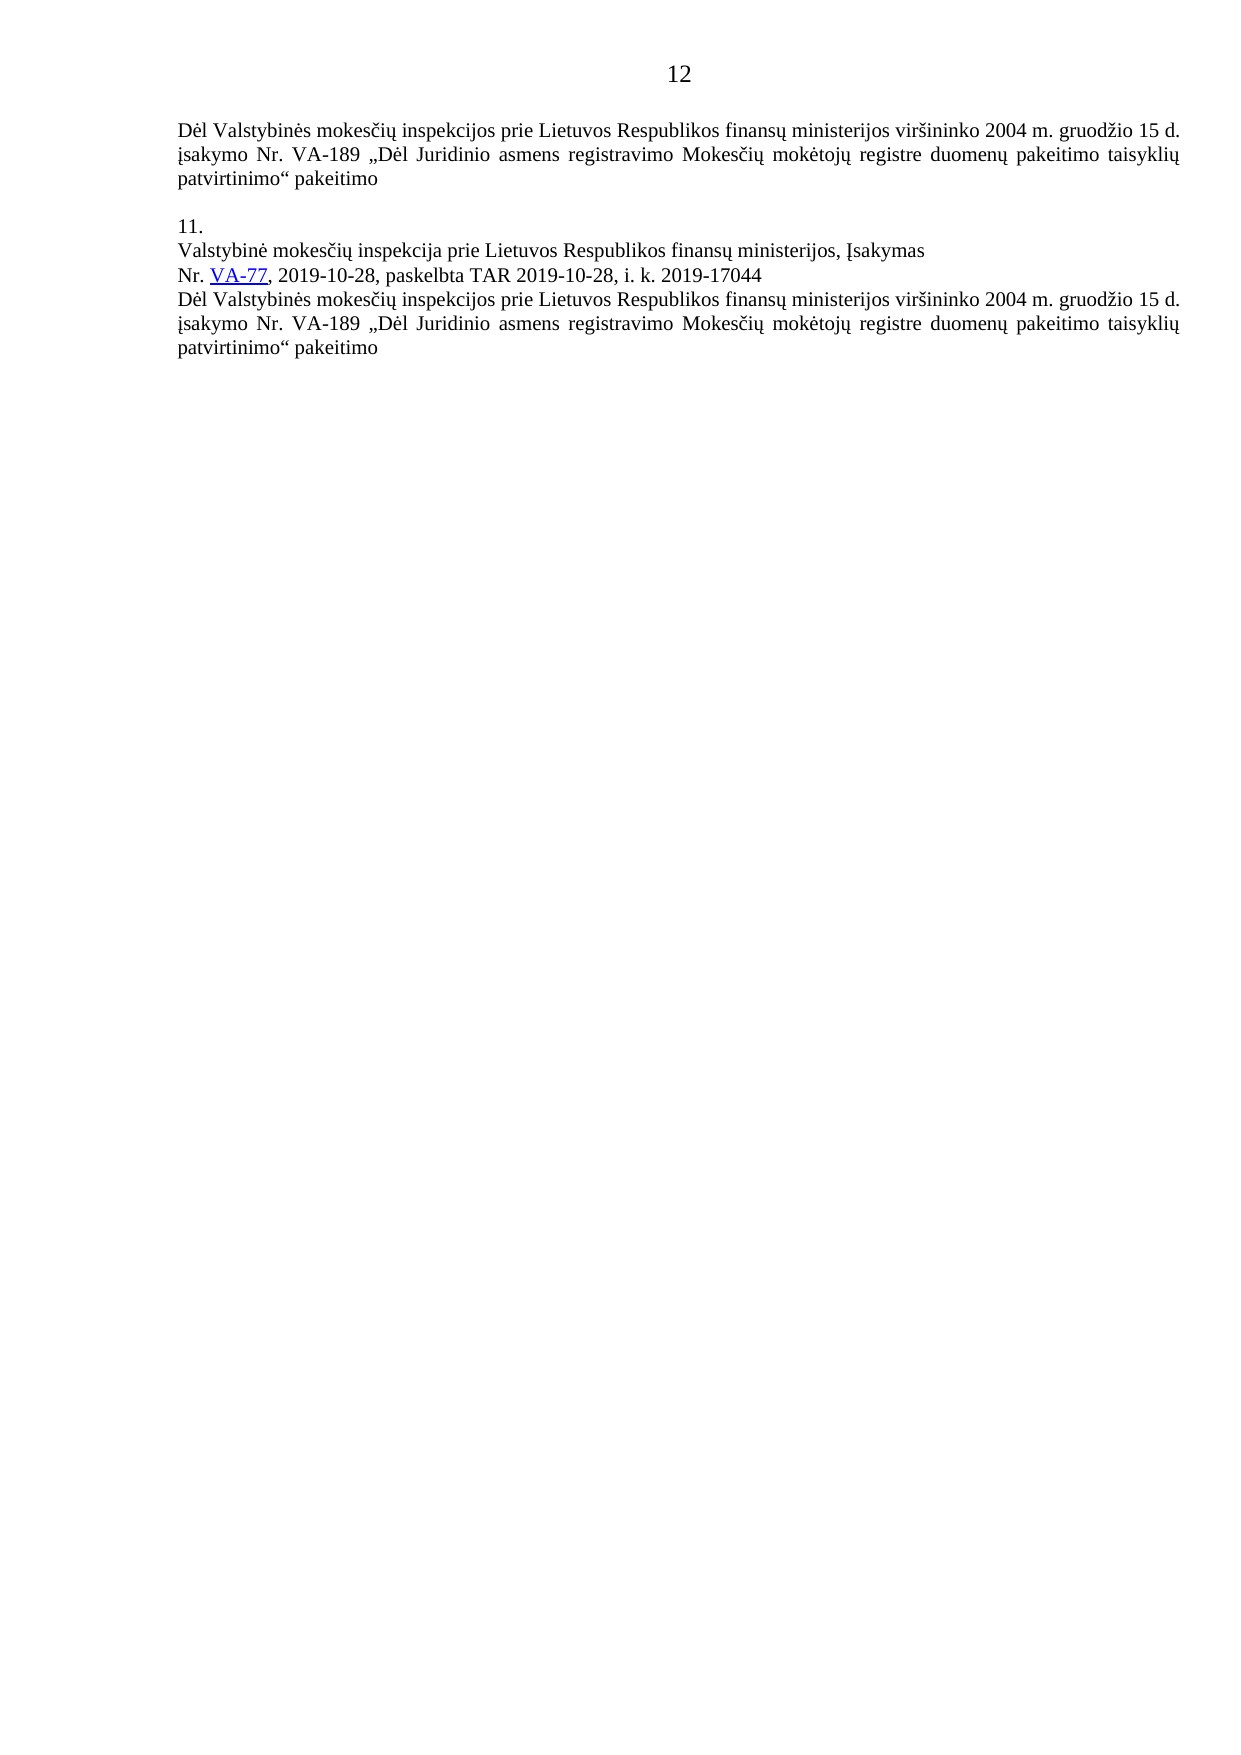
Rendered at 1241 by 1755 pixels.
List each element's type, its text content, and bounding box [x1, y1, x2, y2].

text Nr. VA-77, 2019-10-28, paskelbta TAR 2019-10-28, i. k. 2019-17044 [177, 262, 1181, 287]
text 11. [177, 214, 1181, 238]
text Dėl Valstybinės mokesčių inspekcijos prie Lietuvos Respublikos finansų ministerijos viršininko 2004 m. gruodžio 15 d. įsakymo Nr. VA-189 „Dėl Juridinio asmens registravimo Mokesčių mokėtojų registre duomenų pakeitimo taisyklių patvirtinimo“ pakeitimo [177, 118, 1181, 190]
text Valstybinė mokesčių inspekcija prie Lietuvos Respublikos finansų ministerijos, Įsakymas [177, 238, 1181, 262]
text Dėl Valstybinės mokesčių inspekcijos prie Lietuvos Respublikos finansų ministerijos viršininko 2004 m. gruodžio 15 d. įsakymo Nr. VA-189 „Dėl Juridinio asmens registravimo Mokesčių mokėtojų registre duomenų pakeitimo taisyklių patvirtinimo“ pakeitimo [177, 287, 1181, 359]
